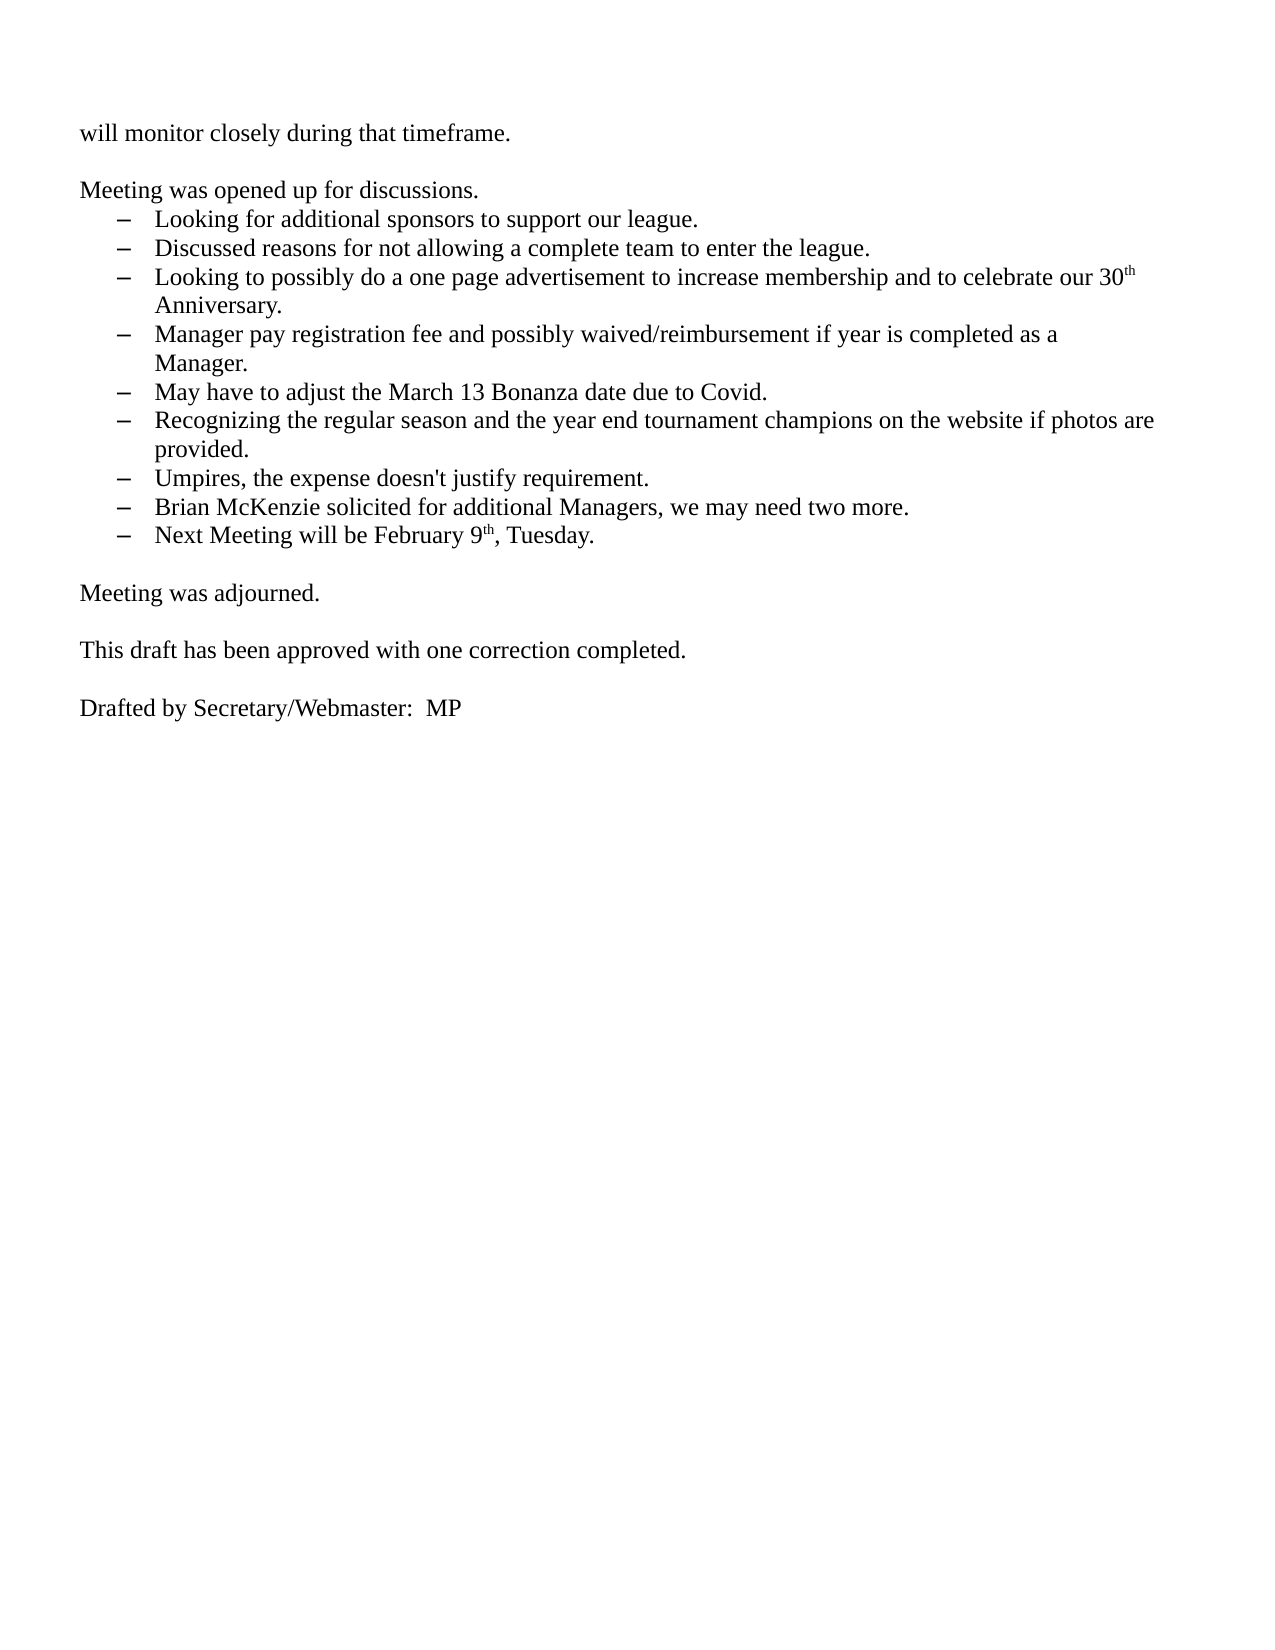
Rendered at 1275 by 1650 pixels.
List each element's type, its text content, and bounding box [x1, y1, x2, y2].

list Discussed reasons for not allowing a complete team to enter the league. [117, 233, 1156, 262]
list Looking to possibly do a one page advertisement to increase membership and to celebrate our 30th Anniversary. [117, 262, 1156, 319]
list Next Meeting will be February 9th, Tuesday. [117, 521, 1156, 549]
list May have to adjust the March 13 Bonanza date due to Covid. [117, 377, 1156, 406]
text Meeting was adjourned. [79, 578, 1156, 607]
list Looking for additional sponsors to support our league. [117, 204, 1156, 233]
text This draft has been approved with one correction completed. [79, 636, 1156, 664]
text will monitor closely during that timeframe. [79, 118, 1156, 147]
text Drafted by Secretary/Webmaster: MP [79, 693, 1156, 722]
list Brian McKenzie solicited for additional Managers, we may need two more. [117, 492, 1156, 521]
list Umpires, the expense doesn't justify requirement. [117, 463, 1156, 492]
list Manager pay registration fee and possibly waived/reimbursement if year is completed as a Manager. [117, 319, 1156, 377]
text Meeting was opened up for discussions. [79, 176, 1156, 204]
list Recognizing the regular season and the year end tournament champions on the website if photos are provided. [117, 406, 1156, 463]
